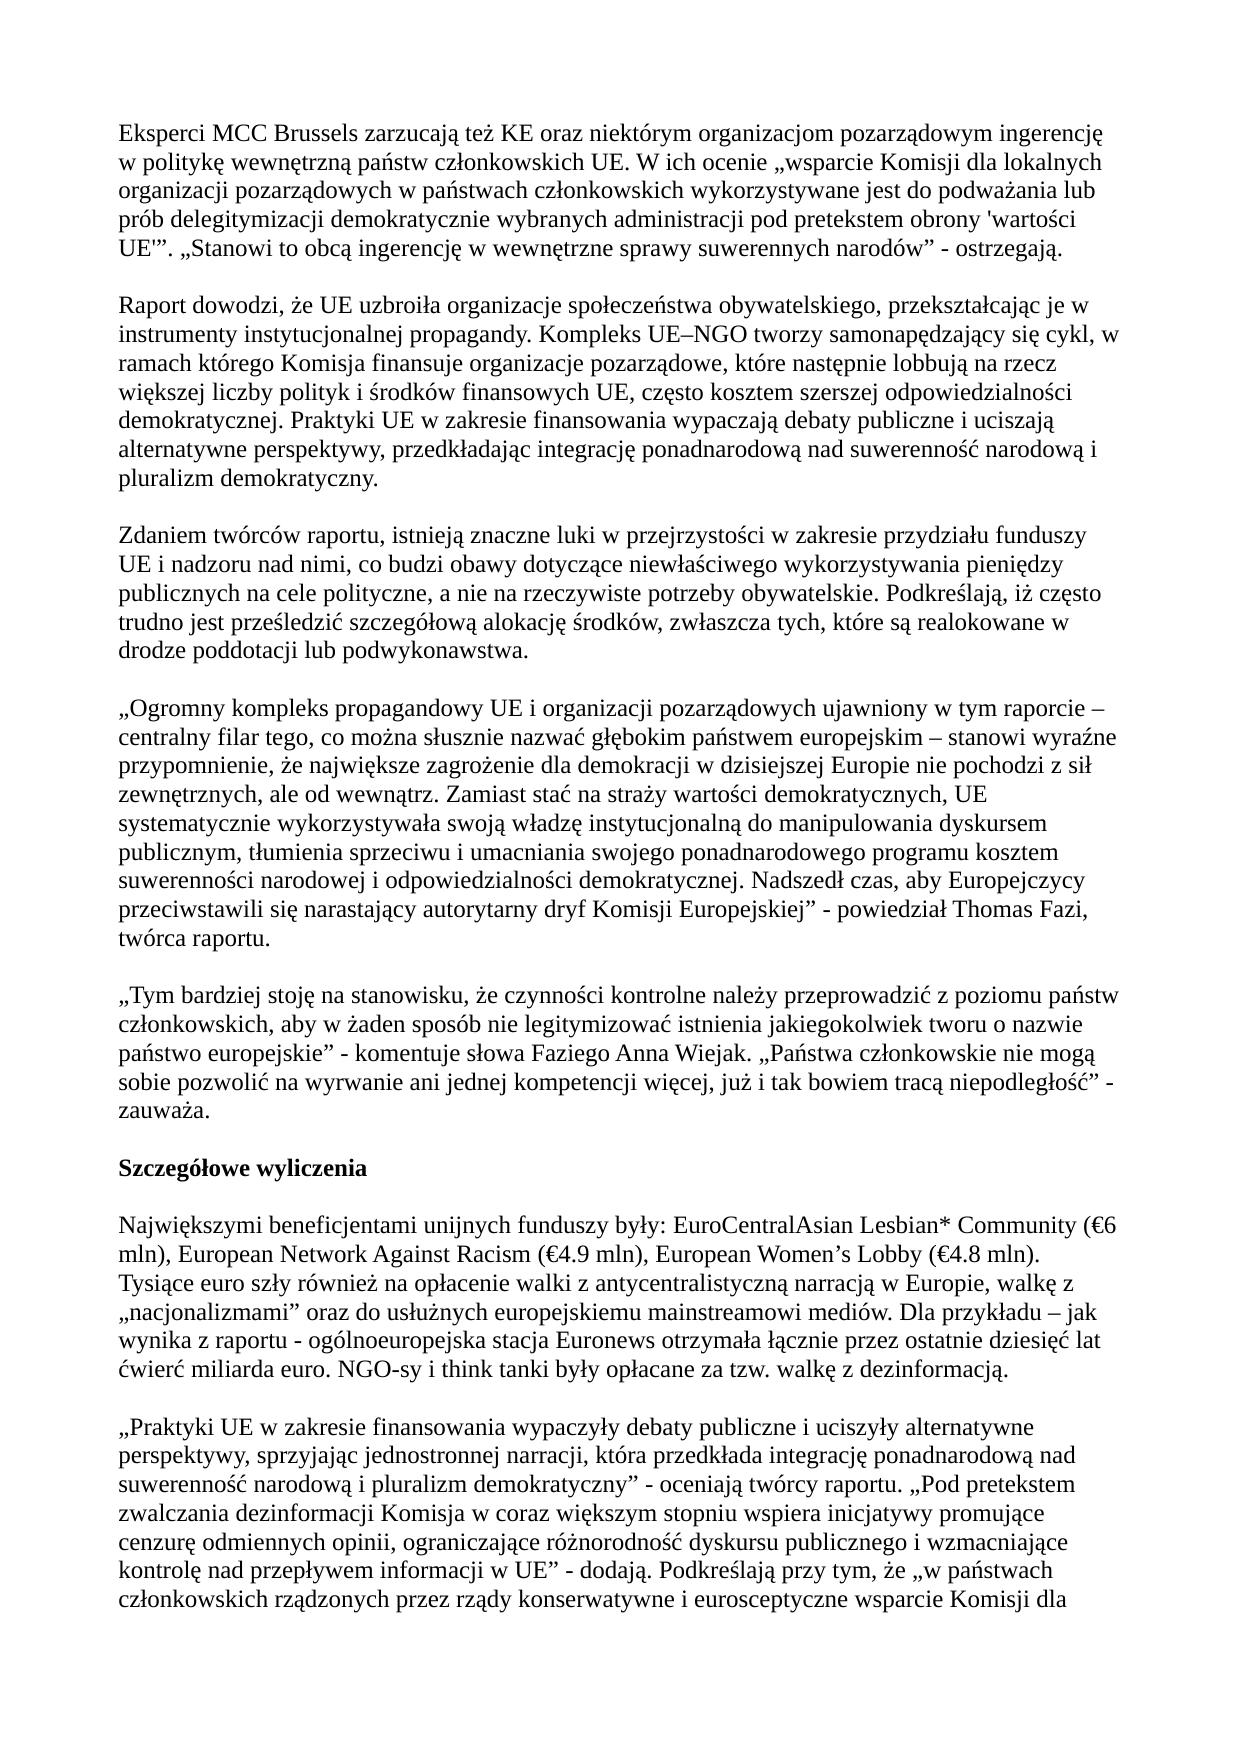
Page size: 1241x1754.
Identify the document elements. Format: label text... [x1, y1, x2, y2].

text „Praktyki UE w zakresie finansowania wypaczyły debaty publiczne i uciszyły alternatywne perspektywy, sprzyjając jednostronnej narracji, która przedkłada integrację ponadnarodową nad suwerenność narodową i pluralizm demokratyczny” - oceniają twórcy raportu. „Pod pretekstem zwalczania dezinformacji Komisja w coraz większym stopniu wspiera inicjatywy promujące cenzurę odmiennych opinii, ograniczające różnorodność dyskursu publicznego i wzmacniające kontrolę nad przepływem informacji w UE” - dodają. Podkreślają przy tym, że „w państwach członkowskich rządzonych przez rządy konserwatywne i eurosceptyczne wsparcie Komisji dla [118, 1412, 1122, 1613]
text Eksperci MCC Brussels zarzucają też KE oraz niektórym organizacjom pozarządowym ingerencję w politykę wewnętrzną państw członkowskich UE. W ich ocenie „wsparcie Komisji dla lokalnych organizacji pozarządowych w państwach członkowskich wykorzystywane jest do podważania lub prób delegitymizacji demokratycznie wybranych administracji pod pretekstem obrony 'wartości UE'”. „Stanowi to obcą ingerencję w wewnętrzne sprawy suwerennych narodów” - ostrzegają. [118, 118, 1122, 262]
text Największymi beneficjentami unijnych funduszy były: EuroCentralAsian Lesbian* Community (€6 mln), European Network Against Racism (€4.9 mln), European Women’s Lobby (€4.8 mln). Tysiące euro szły również na opłacenie walki z antycentralistyczną narracją w Europie, walkę z „nacjonalizmami” oraz do usłużnych europejskiemu mainstreamowi mediów. Dla przykładu – jak wynika z raportu - ogólnoeuropejska stacja Euronews otrzymała łącznie przez ostatnie dziesięć lat ćwierć miliarda euro. NGO-sy i think tanki były opłacane za tzw. walkę z dezinformacją. [118, 1211, 1122, 1383]
text Szczegółowe wyliczenia [118, 1153, 1122, 1182]
text „Tym bardziej stoję na stanowisku, że czynności kontrolne należy przeprowadzić z poziomu państw członkowskich, aby w żaden sposób nie legitymizować istnienia jakiegokolwiek tworu o nazwie państwo europejskie” - komentuje słowa Faziego Anna Wiejak. „Państwa członkowskie nie mogą sobie pozwolić na wyrwanie ani jednej kompetencji więcej, już i tak bowiem tracą niepodległość” - zauważa. [118, 981, 1122, 1124]
text „Ogromny kompleks propagandowy UE i organizacji pozarządowych ujawniony w tym raporcie – centralny filar tego, co można słusznie nazwać głębokim państwem europejskim – stanowi wyraźne przypomnienie, że największe zagrożenie dla demokracji w dzisiejszej Europie nie pochodzi z sił zewnętrznych, ale od wewnątrz. Zamiast stać na straży wartości demokratycznych, UE systematycznie wykorzystywała swoją władzę instytucjonalną do manipulowania dyskursem publicznym, tłumienia sprzeciwu i umacniania swojego ponadnarodowego programu kosztem suwerenności narodowej i odpowiedzialności demokratycznej. Nadszedł czas, aby Europejczycy przeciwstawili się narastający autorytarny dryf Komisji Europejskiej” - powiedział Thomas Fazi, twórca raportu. [118, 693, 1122, 952]
text Raport dowodzi, że UE uzbroiła organizacje społeczeństwa obywatelskiego, przekształcając je w instrumenty instytucjonalnej propagandy. Kompleks UE–NGO tworzy samonapędzający się cykl, w ramach którego Komisja finansuje organizacje pozarządowe, które następnie lobbują na rzecz większej liczby polityk i środków finansowych UE, często kosztem szerszej odpowiedzialności demokratycznej. Praktyki UE w zakresie finansowania wypaczają debaty publiczne i uciszają alternatywne perspektywy, przedkładając integrację ponadnarodową nad suwerenność narodową i pluralizm demokratyczny. [118, 291, 1122, 492]
text Zdaniem twórców raportu, istnieją znaczne luki w przejrzystości w zakresie przydziału funduszy UE i nadzoru nad nimi, co budzi obawy dotyczące niewłaściwego wykorzystywania pieniędzy publicznych na cele polityczne, a nie na rzeczywiste potrzeby obywatelskie. Podkreślają, iż często trudno jest prześledzić szczegółową alokację środków, zwłaszcza tych, które są realokowane w drodze poddotacji lub podwykonawstwa. [118, 521, 1122, 664]
